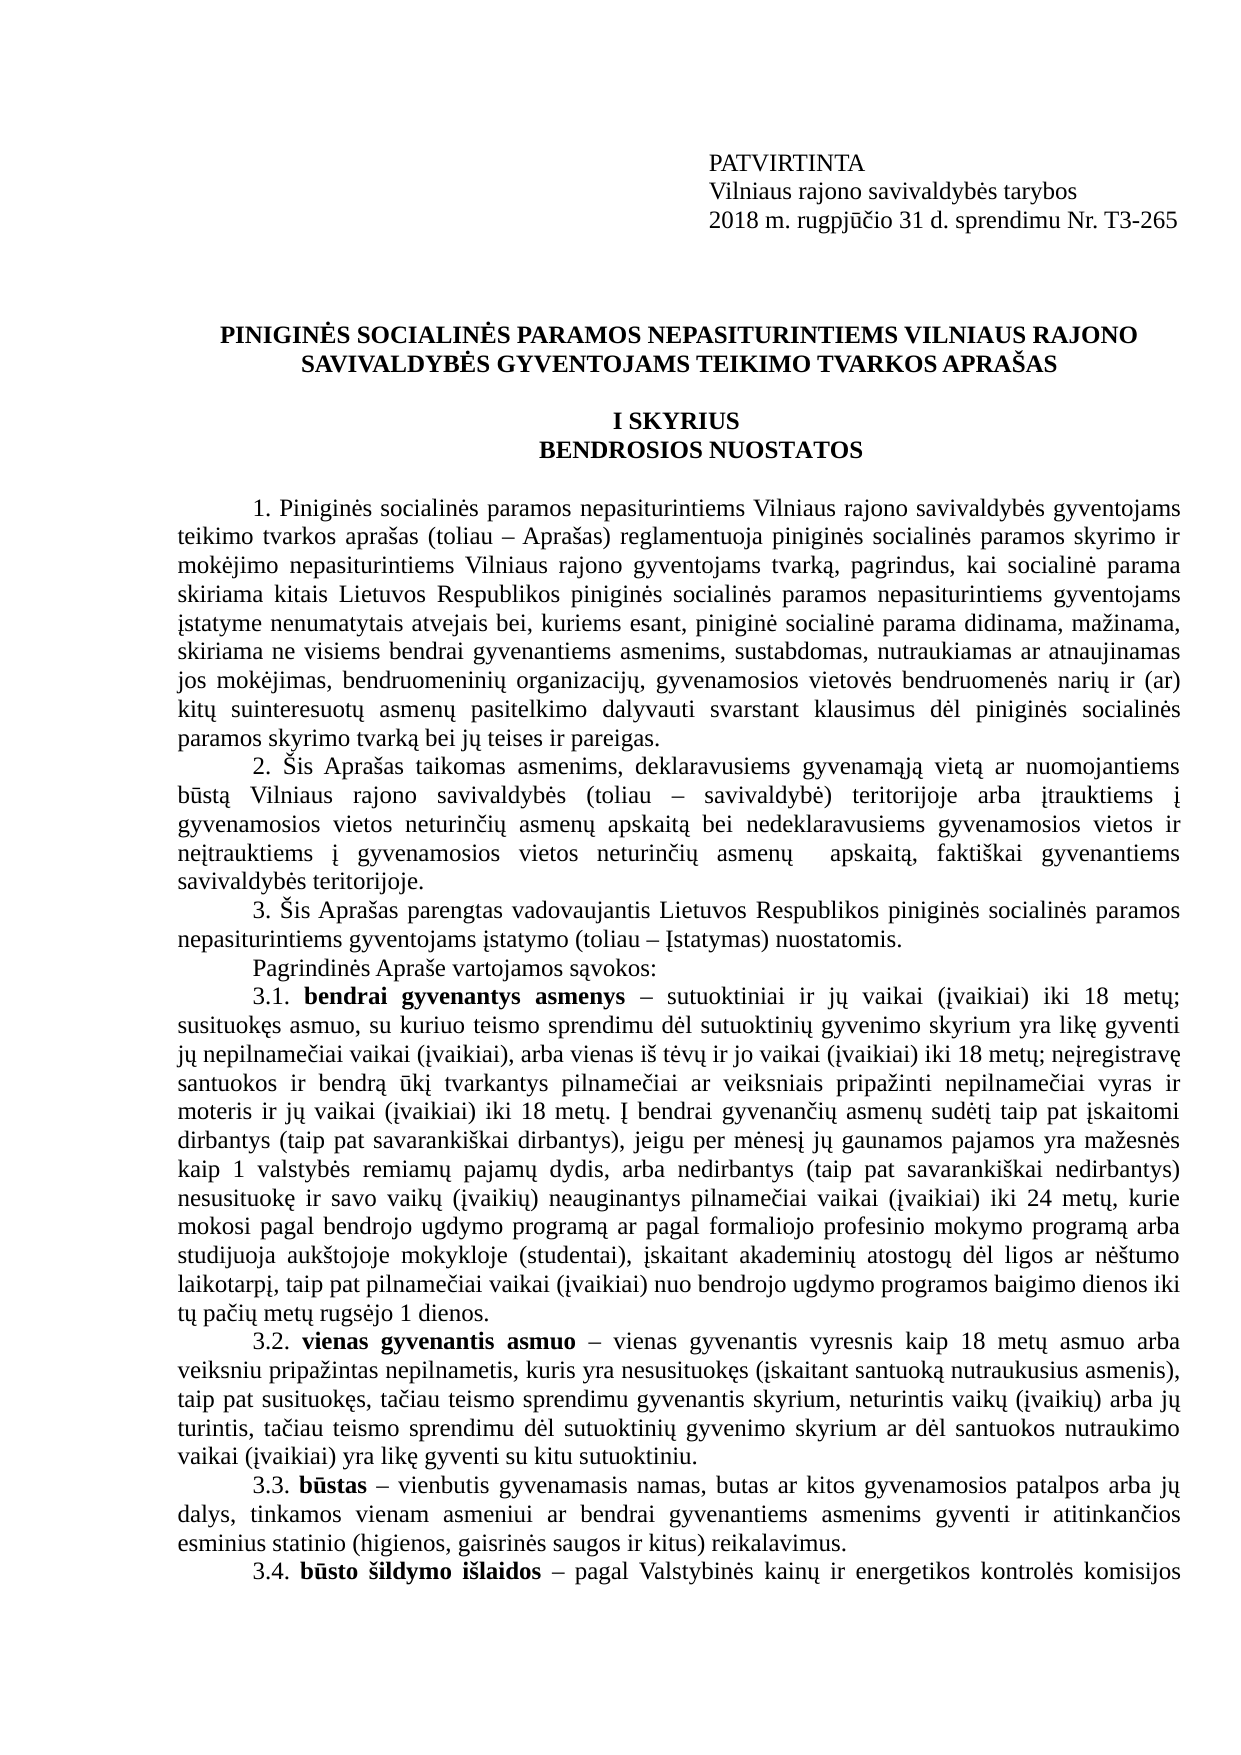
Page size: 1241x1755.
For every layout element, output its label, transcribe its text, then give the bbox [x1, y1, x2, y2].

text PINIGINĖS SOCIALINĖS PARAMOS NEPASITURINTIEMS VILNIAUS RAJONO SAVIVALDYBĖS GYVENTOJAMS TEIKIMO TVARKOS APRAŠAS [177, 320, 1181, 378]
text Pagrindinės Apraše vartojamos sąvokos: [177, 953, 1181, 981]
text 3.4. būsto šildymo išlaidos – pagal Valstybinės kainų ir energetikos kontrolės komisijos [177, 1556, 1181, 1585]
text 1. Piniginės socialinės paramos nepasiturintiems Vilniaus rajono savivaldybės gyventojams teikimo tvarkos aprašas (toliau – Aprašas) reglamentuoja piniginės socialinės paramos skyrimo ir mokėjimo nepasiturintiems Vilniaus rajono gyventojams tvarką, pagrindus, kai socialinė parama skiriama kitais Lietuvos Respublikos piniginės socialinės paramos nepasiturintiems gyventojams įstatyme nenumatytais atvejais bei, kuriems esant, piniginė socialinė parama didinama, mažinama, skiriama ne visiems bendrai gyvenantiems asmenims, sustabdomas, nutraukiamas ar atnaujinamas jos mokėjimas, bendruomeninių organizacijų, gyvenamosios vietovės bendruomenės narių ir (ar) kitų suinteresuotų asmenų pasitelkimo dalyvauti svarstant klausimus dėl piniginės socialinės paramos skyrimo tvarką bei jų teises ir pareigas. [177, 493, 1181, 751]
text I SKYRIUS [177, 406, 1181, 435]
text 3.1. bendrai gyvenantys asmenys – sutuoktiniai ir jų vaikai (įvaikiai) iki 18 metų; susituokęs asmuo, su kuriuo teismo sprendimu dėl sutuoktinių gyvenimo skyrium yra likę gyventi jų nepilnamečiai vaikai (įvaikiai), arba vienas iš tėvų ir jo vaikai (įvaikiai) iki 18 metų; neįregistravę santuokos ir bendrą ūkį tvarkantys pilnamečiai ar veiksniais pripažinti nepilnamečiai vyras ir moteris ir jų vaikai (įvaikiai) iki 18 metų. Į bendrai gyvenančių asmenų sudėtį taip pat įskaitomi dirbantys (taip pat savarankiškai dirbantys), jeigu per mėnesį jų gaunamos pajamos yra mažesnės kaip 1 valstybės remiamų pajamų dydis, arba nedirbantys (taip pat savarankiškai nedirbantys) nesusituokę ir savo vaikų (įvaikių) neauginantys pilnamečiai vaikai (įvaikiai) iki 24 metų, kurie mokosi pagal bendrojo ugdymo programą ar pagal formaliojo profesinio mokymo programą arba studijuoja aukštojoje mokykloje (studentai), įskaitant akademinių atostogų dėl ligos ar nėštumo laikotarpį, taip pat pilnamečiai vaikai (įvaikiai) nuo bendrojo ugdymo programos baigimo dienos iki tų pačių metų rugsėjo 1 dienos. [177, 981, 1181, 1326]
text 2018 m. rugpjūčio 31 d. sprendimu Nr. T3-265 [177, 205, 1181, 234]
text 3.3. būstas – vienbutis gyvenamasis namas, butas ar kitos gyvenamosios patalpos arba jų dalys, tinkamos vienam asmeniui ar bendrai gyvenantiems asmenims gyventi ir atitinkančios esminius statinio (higienos, gaisrinės saugos ir kitus) reikalavimus. [177, 1470, 1181, 1556]
text 2. Šis Aprašas taikomas asmenims, deklaravusiems gyvenamąją vietą ar nuomojantiems būstą Vilniaus rajono savivaldybės (toliau – savivaldybė) teritorijoje arba įtrauktiems į gyvenamosios vietos neturinčių asmenų apskaitą bei nedeklaravusiems gyvenamosios vietos ir neįtrauktiems į gyvenamosios vietos neturinčių asmenų apskaitą, faktiškai gyvenantiems savivaldybės teritorijoje. [177, 751, 1181, 895]
text BENDROSIOS NUOSTATOS [177, 435, 1181, 464]
text 3.2. vienas gyvenantis asmuo – vienas gyvenantis vyresnis kaip 18 metų asmuo arba veiksniu pripažintas nepilnametis, kuris yra nesusituokęs (įskaitant santuoką nutraukusius asmenis), taip pat susituokęs, tačiau teismo sprendimu gyvenantis skyrium, neturintis vaikų (įvaikių) arba jų turintis, tačiau teismo sprendimu dėl sutuoktinių gyvenimo skyrium ar dėl santuokos nutraukimo vaikai (įvaikiai) yra likę gyventi su kitu sutuoktiniu. [177, 1326, 1181, 1470]
text 3. Šis Aprašas parengtas vadovaujantis Lietuvos Respublikos piniginės socialinės paramos nepasiturintiems gyventojams įstatymo (toliau – Įstatymas) nuostatomis. [177, 895, 1181, 953]
text PATVIRTINTA [177, 148, 1181, 176]
text Vilniaus rajono savivaldybės tarybos [177, 176, 1181, 205]
